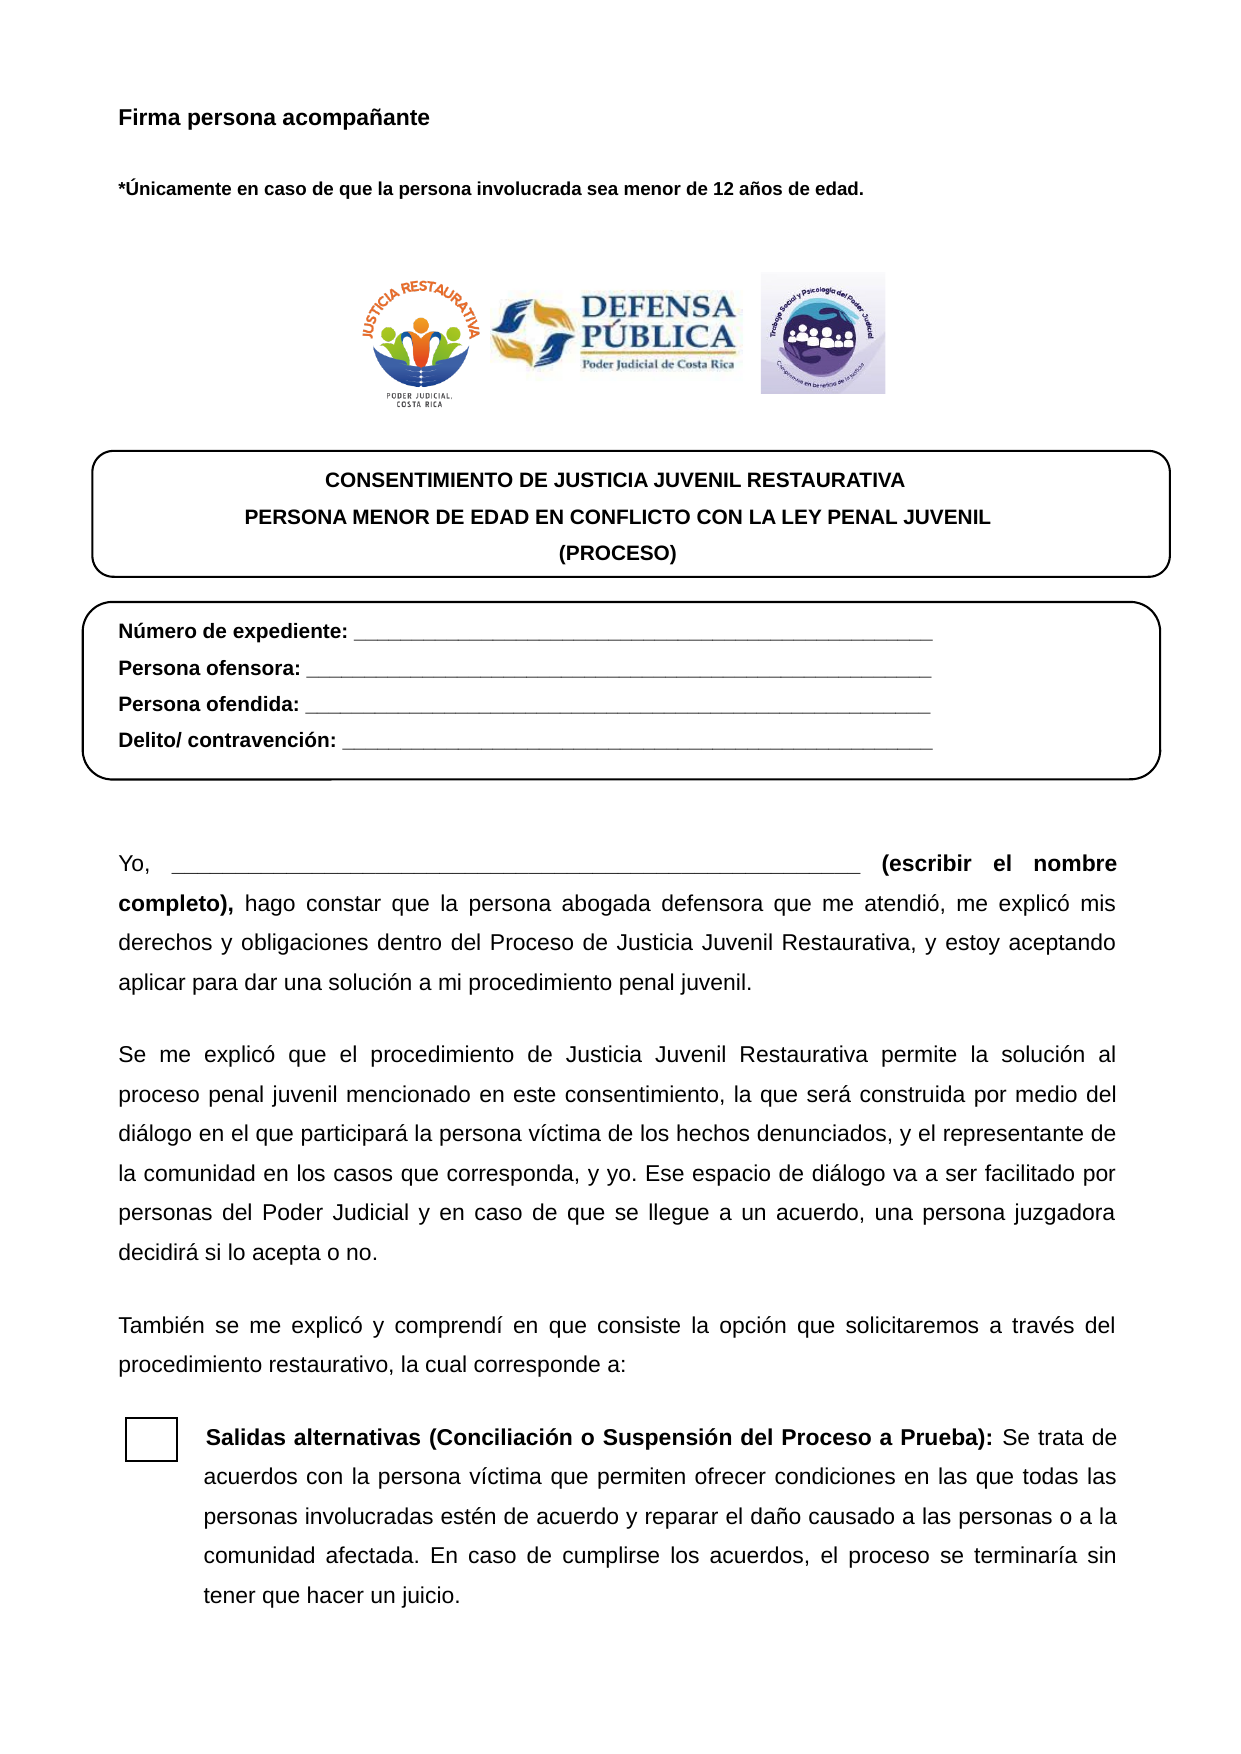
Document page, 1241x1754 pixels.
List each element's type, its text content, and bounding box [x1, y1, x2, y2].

text También se me explicó y comprendí en que consiste la opción que solicitaremos a través del procedimiento restaurativo, la cual corresponde a: [118, 1312, 1117, 1377]
text *Únicamente en caso de que la persona involucrada sea menor de 12 años de edad. [118, 177, 1117, 199]
text Salidas alternativas (Conciliación o Suspensión del Proceso a Prueba): Se trata de acuerdos con la persona víctima que permiten ofrecer condiciones en las que todas las personas involucradas estén de acuerdo y reparar el daño causado a las personas o a la comunidad afectada. En caso de cumplirse los acuerdos, el proceso se terminaría sin tener que hacer un juicio. [203, 1424, 1117, 1608]
text Se me explicó que el procedimiento de Justicia Juvenil Restaurativa permite la solución al proceso penal juvenil mencionado en este consentimiento, la que será construida por medio del diálogo en el que participará la persona víctima de los hechos denunciados, y el representante de la comunidad en los casos que corresponda, y yo. Ese espacio de diálogo va a ser facilitado por personas del Poder Judicial y en caso de que se llegue a un acuerdo, una persona juzgadora decidirá si lo acepta o no. [118, 1041, 1117, 1265]
text Firma persona acompañante [118, 104, 1117, 130]
text Yo, ______________________________________________________ (escribir el nombre completo), hago constar que la persona abogada defensora que me atendió, me explicó mis derechos y obligaciones dentro del Proceso de Justicia Juvenil Restaurativa, y estoy aceptando aplicar para dar una solución a mi procedimiento penal juvenil. [118, 850, 1117, 995]
